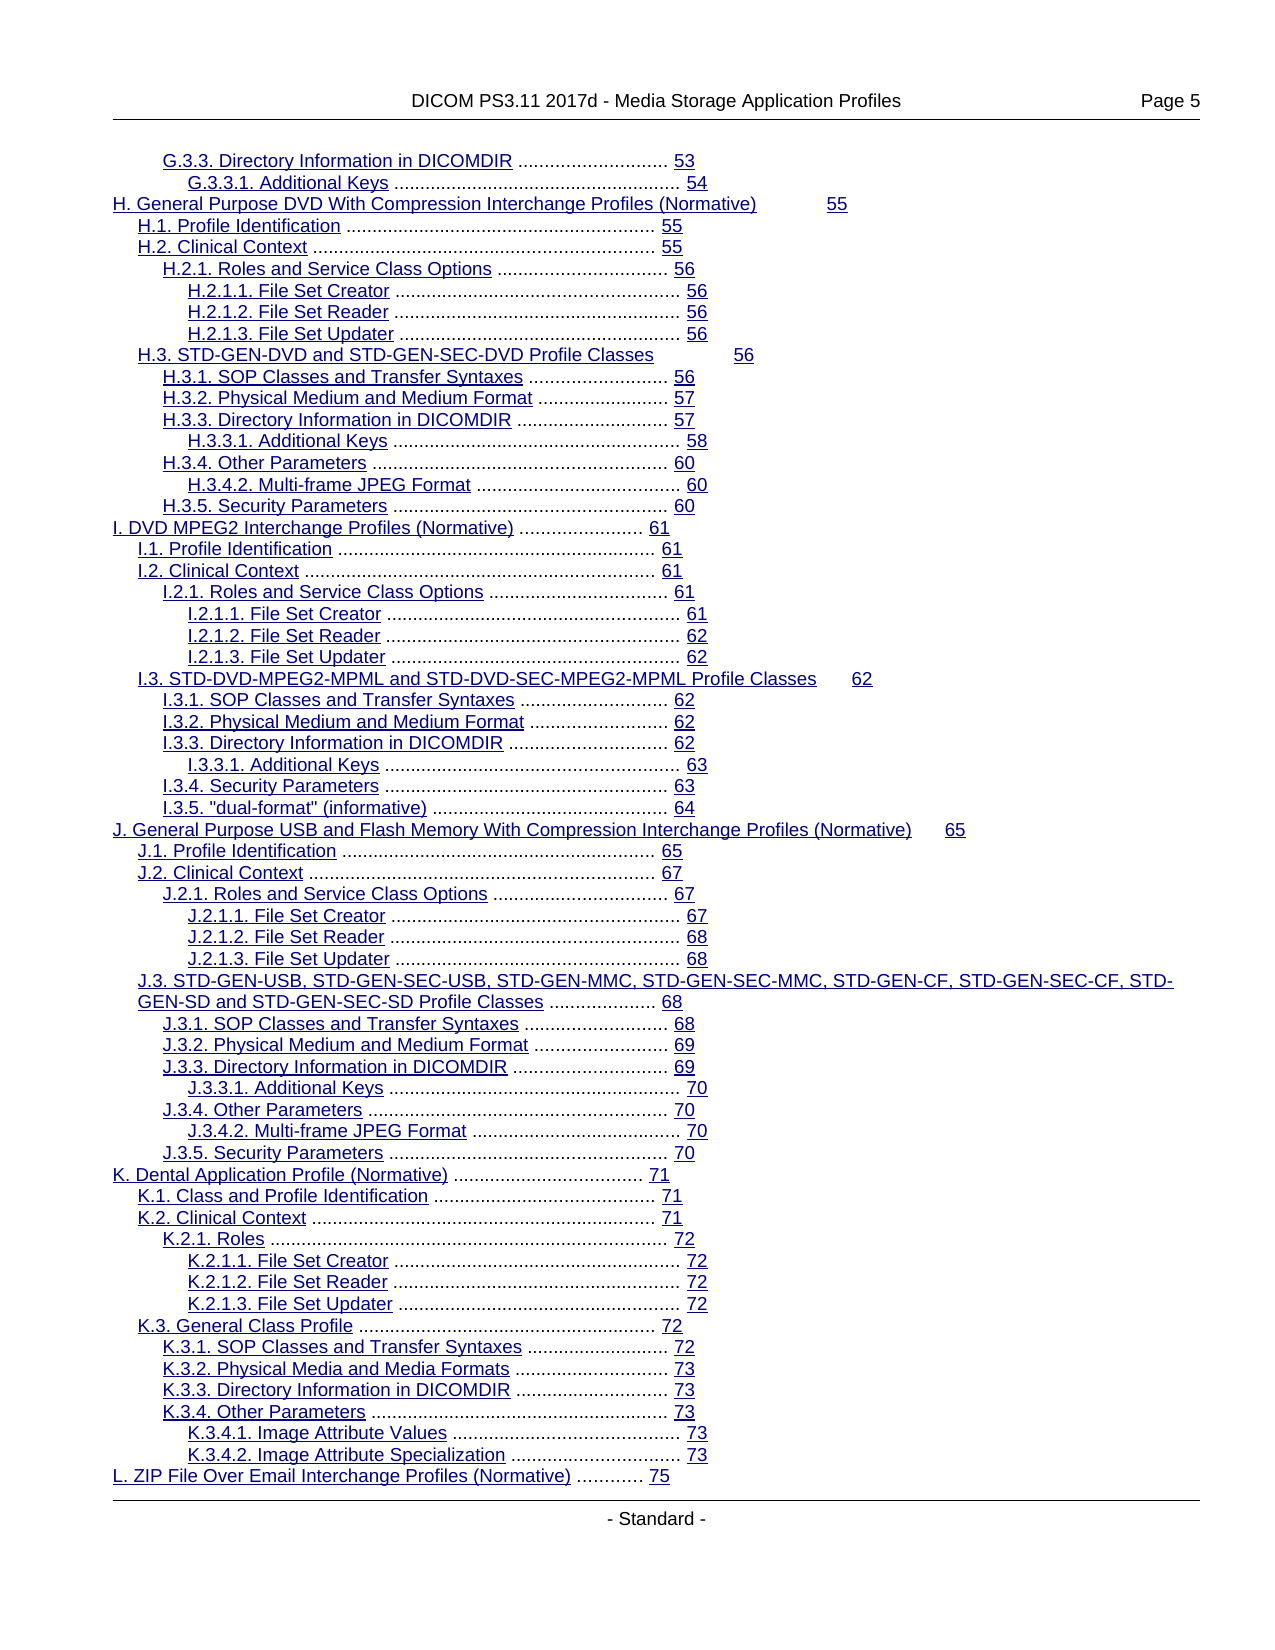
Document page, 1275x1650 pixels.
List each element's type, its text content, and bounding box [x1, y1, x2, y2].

text I.3.1. SOP Classes and Transfer Syntaxes 0 [162, 689, 1175, 711]
text H.2.1. Roles and Service Class Options 0 [162, 258, 1175, 279]
text H.3.5. Security Parameters 0 [162, 495, 1175, 517]
text H.3.3.1. Additional Keys 0 [187, 430, 1175, 452]
text J.3.4.2. Multi-frame JPEG Format 0 [187, 1120, 1175, 1142]
text H.1. Profile Identification 0 [137, 215, 1175, 236]
text I. DVD MPEG2 Interchange Profiles (Normative) 0 [112, 517, 1175, 538]
text J.3. STD-GEN-USB, STD-GEN-SEC-USB, STD-GEN-MMC, STD-GEN-SEC-MMC, STD-GEN-CF, STD-GEN-SEC-CF, STD-GEN-SD and STD-GEN-SEC-SD Profile Classes 0 [137, 969, 1175, 1012]
text G.3.3. Directory Information in DICOMDIR 0 [162, 150, 1175, 172]
text J.2.1.3. File Set Updater 0 [187, 948, 1175, 969]
text I.3. STD-DVD-MPEG2-MPML and STD-DVD-SEC-MPEG2-MPML Profile Classes 0 [137, 667, 1175, 689]
text L. ZIP File Over Email Interchange Profiles (Normative) 0 [112, 1465, 1175, 1487]
text H. General Purpose DVD With Compression Interchange Profiles (Normative) 0 [112, 193, 1175, 215]
text I.3.5. "dual-format" (informative) 0 [162, 797, 1175, 818]
text I.3.3. Directory Information in DICOMDIR 0 [162, 732, 1175, 754]
text H.3.4. Other Parameters 0 [162, 452, 1175, 473]
text K.2.1.2. File Set Reader 0 [187, 1271, 1175, 1293]
text H.3.2. Physical Medium and Medium Format 0 [162, 387, 1175, 409]
text I.2.1.3. File Set Updater 0 [187, 646, 1175, 667]
text K.3.4. Other Parameters 0 [162, 1401, 1175, 1422]
text J.3.5. Security Parameters 0 [162, 1142, 1175, 1163]
text J.2. Clinical Context 0 [137, 862, 1175, 883]
text J.3.3.1. Additional Keys 0 [187, 1077, 1175, 1099]
text J.1. Profile Identification 0 [137, 840, 1175, 862]
text H.3. STD-GEN-DVD and STD-GEN-SEC-DVD Profile Classes 0 [137, 344, 1175, 366]
text J.3.2. Physical Medium and Medium Format 0 [162, 1034, 1175, 1056]
text H.2. Clinical Context 0 [137, 236, 1175, 258]
text J.2.1.2. File Set Reader 0 [187, 926, 1175, 948]
text I.1. Profile Identification 0 [137, 538, 1175, 560]
text K. Dental Application Profile (Normative) 0 [112, 1163, 1175, 1185]
text I.2.1.2. File Set Reader 0 [187, 624, 1175, 646]
text I.3.2. Physical Medium and Medium Format 0 [162, 711, 1175, 732]
text I.2. Clinical Context 0 [137, 560, 1175, 581]
text K.3.1. SOP Classes and Transfer Syntaxes 0 [162, 1336, 1175, 1357]
text I.2.1.1. File Set Creator 0 [187, 603, 1175, 624]
text H.2.1.2. File Set Reader 0 [187, 301, 1175, 322]
text K.3.4.2. Image Attribute Specialization 0 [187, 1444, 1175, 1465]
text J. General Purpose USB and Flash Memory With Compression Interchange Profiles (Normative) 0 [112, 818, 1175, 840]
text J.2.1.1. File Set Creator 0 [187, 905, 1175, 926]
text H.3.3. Directory Information in DICOMDIR 0 [162, 409, 1175, 430]
text J.3.3. Directory Information in DICOMDIR 0 [162, 1056, 1175, 1077]
text K.2. Clinical Context 0 [137, 1207, 1175, 1228]
text H.2.1.3. File Set Updater 0 [187, 322, 1175, 344]
text I.3.3.1. Additional Keys 0 [187, 754, 1175, 775]
text K.3.2. Physical Media and Media Formats 0 [162, 1357, 1175, 1379]
text H.3.4.2. Multi-frame JPEG Format 0 [187, 473, 1175, 495]
text K.3. General Class Profile 0 [137, 1314, 1175, 1336]
text H.3.1. SOP Classes and Transfer Syntaxes 0 [162, 366, 1175, 387]
text G.3.3.1. Additional Keys 0 [187, 172, 1175, 193]
text K.1. Class and Profile Identification 0 [137, 1185, 1175, 1207]
text K.2.1.3. File Set Updater 0 [187, 1293, 1175, 1314]
text I.3.4. Security Parameters 0 [162, 775, 1175, 797]
text J.2.1. Roles and Service Class Options 0 [162, 883, 1175, 905]
text K.3.3. Directory Information in DICOMDIR 0 [162, 1379, 1175, 1401]
text I.2.1. Roles and Service Class Options 0 [162, 581, 1175, 603]
text K.2.1.1. File Set Creator 0 [187, 1250, 1175, 1271]
text H.2.1.1. File Set Creator 0 [187, 279, 1175, 301]
text J.3.1. SOP Classes and Transfer Syntaxes 0 [162, 1012, 1175, 1034]
text K.3.4.1. Image Attribute Values 0 [187, 1422, 1175, 1444]
text J.3.4. Other Parameters 0 [162, 1099, 1175, 1120]
text K.2.1. Roles 0 [162, 1228, 1175, 1250]
